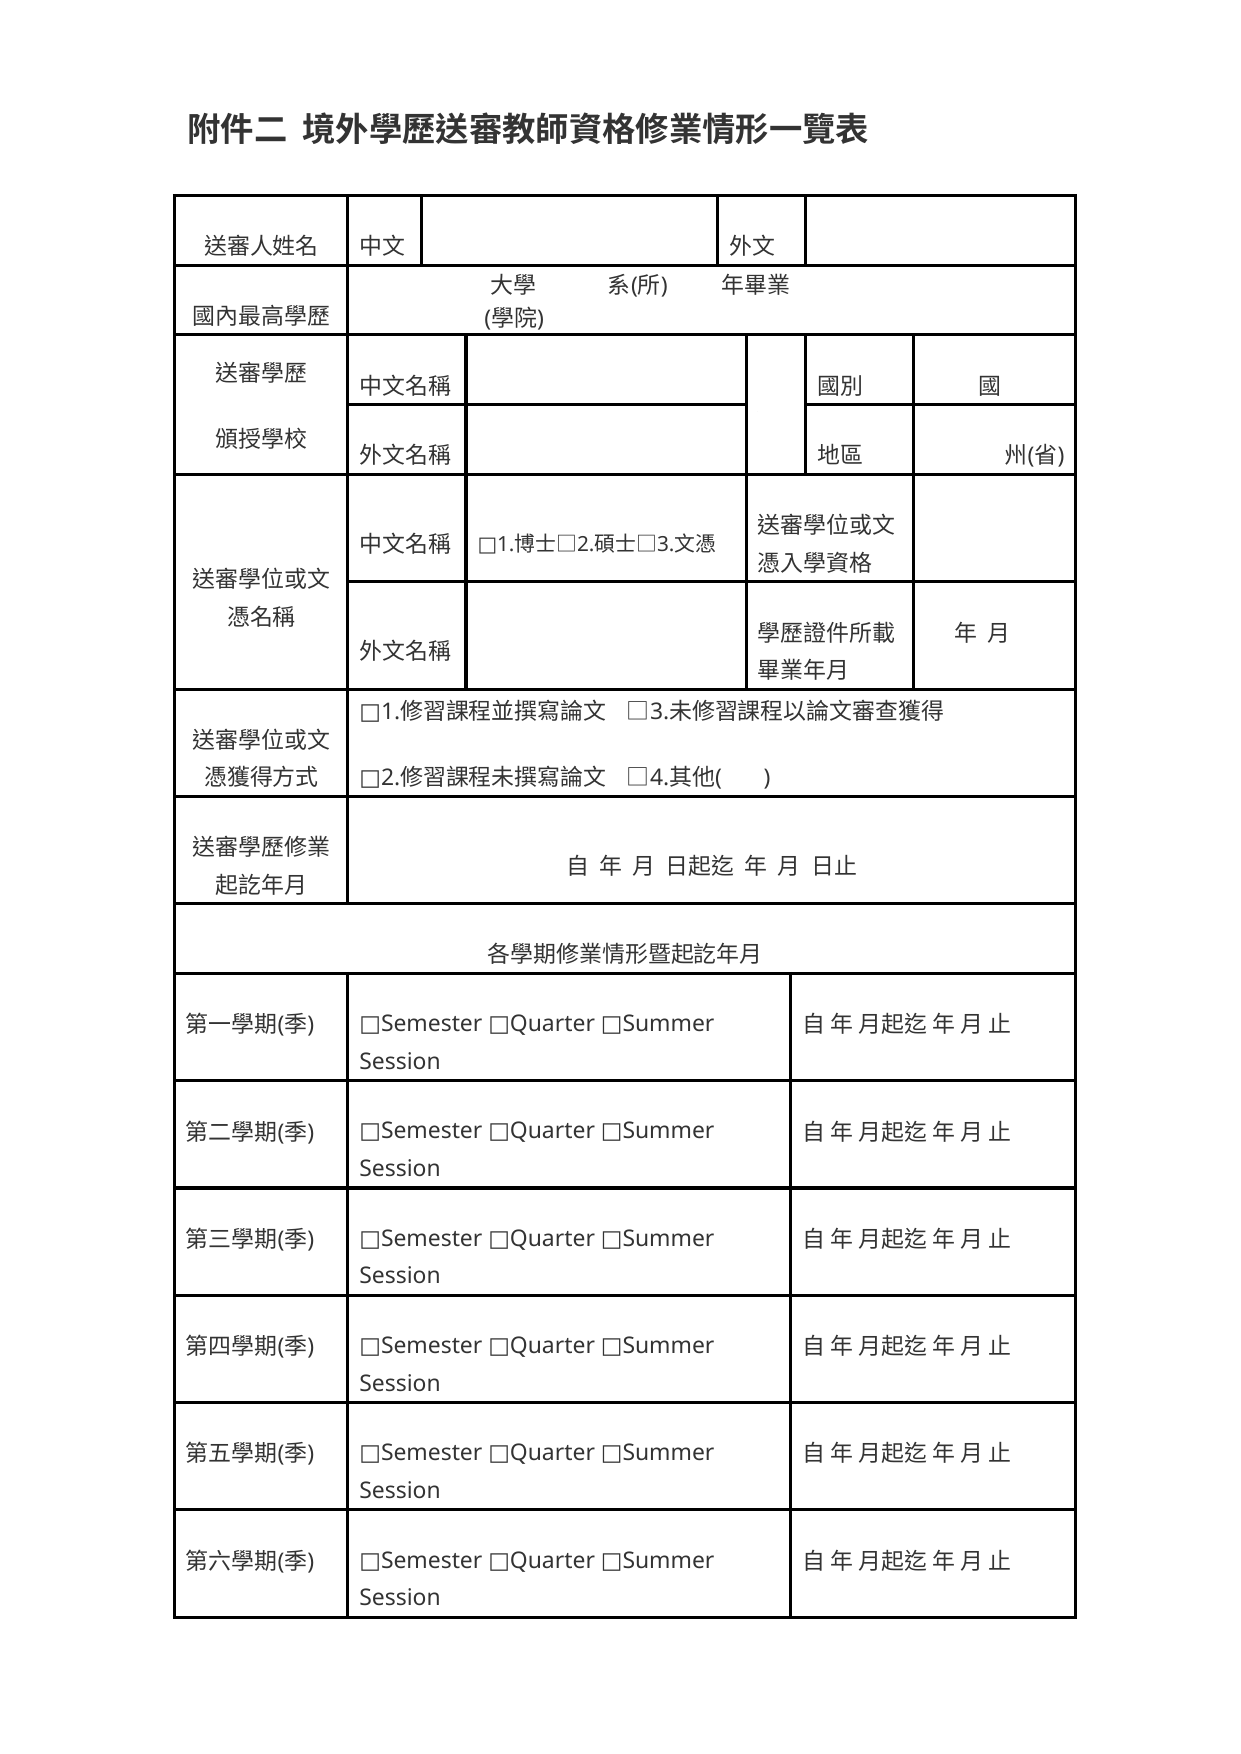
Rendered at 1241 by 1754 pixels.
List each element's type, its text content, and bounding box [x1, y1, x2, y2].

table_cell 學歷證件所載畢業年月 [748, 583, 912, 687]
table_cell 送審學位或文憑獲得方式 [176, 691, 346, 795]
table_header 外文 [719, 197, 804, 263]
table_cell 第一學期(季) [176, 975, 346, 1079]
table_cell □Semester □Quarter □Summer Session [349, 1082, 789, 1186]
table_cell 自 年 月起迄 年 月 止 [792, 1082, 1074, 1186]
table_header [423, 197, 716, 263]
table_cell 第五學期(季) [176, 1404, 346, 1508]
table_cell 送審學位或文憑入學資格 [748, 476, 912, 580]
table_cell 外文名稱 [349, 406, 464, 473]
table_cell 自 年 月起迄 年 月 止 [792, 1511, 1074, 1616]
table_cell 各學期修業情形暨起訖年月 [176, 905, 1074, 972]
table_cell 大學 系(所) 年畢業 (學院) [349, 267, 1074, 333]
table_cell 自 年 月 日起迄 年 月 日止 [349, 798, 1074, 902]
table_cell 中文名稱 [349, 336, 464, 403]
table_cell 自 年 月起迄 年 月 止 [792, 1404, 1074, 1508]
table_header 中文 [349, 197, 420, 263]
table_cell □Semester □Quarter □Summer Session [349, 1511, 789, 1616]
table_cell [915, 476, 1074, 580]
table_cell 地區 [807, 406, 912, 473]
table_cell 國別 [807, 336, 912, 403]
table_cell 自 年 月起迄 年 月 止 [792, 1297, 1074, 1401]
table_cell 國 [915, 336, 1074, 403]
table_cell 第六學期(季) [176, 1511, 346, 1616]
text 附件二 境外學歷送審教師資格修業情形一覽表 [187, 89, 1053, 164]
table_cell [468, 336, 745, 403]
table_cell 年 月 [915, 583, 1074, 687]
table_cell 自 年 月起迄 年 月 止 [792, 975, 1074, 1079]
table_cell □Semester □Quarter □Summer Session [349, 1190, 789, 1294]
table_header [807, 197, 1074, 263]
table_cell 第三學期(季) [176, 1190, 346, 1294]
table_cell □Semester □Quarter □Summer Session [349, 975, 789, 1079]
table_cell 第二學期(季) [176, 1082, 346, 1186]
table_cell 中文名稱 [349, 476, 464, 580]
table_cell □1.修習課程並撰寫論文 □3.未修習課程以論文審查獲得 □2.修習課程未撰寫論文 □4.其他( ) [349, 691, 1074, 795]
table_header 送審人姓名 [176, 197, 346, 263]
table_cell 所在地 [748, 336, 804, 473]
table_cell 送審學歷修業起訖年月 [176, 798, 346, 902]
table_cell 送審學位或文憑名稱 [176, 476, 346, 687]
table_cell □1.博士□2.碩士□3.文憑 [468, 476, 745, 580]
table_cell □Semester □Quarter □Summer Session [349, 1297, 789, 1401]
table_cell 外文名稱 [349, 583, 464, 687]
table_cell 自 年 月起迄 年 月 止 [792, 1190, 1074, 1294]
table_cell 國內最高學歷 [176, 267, 346, 333]
table_cell 送審學歷 頒授學校 [176, 336, 346, 473]
table_cell [468, 583, 745, 687]
table_cell 第四學期(季) [176, 1297, 346, 1401]
table_cell □Semester □Quarter □Summer Session [349, 1404, 789, 1508]
table_cell 州(省) [915, 406, 1074, 473]
table_cell [468, 406, 745, 473]
